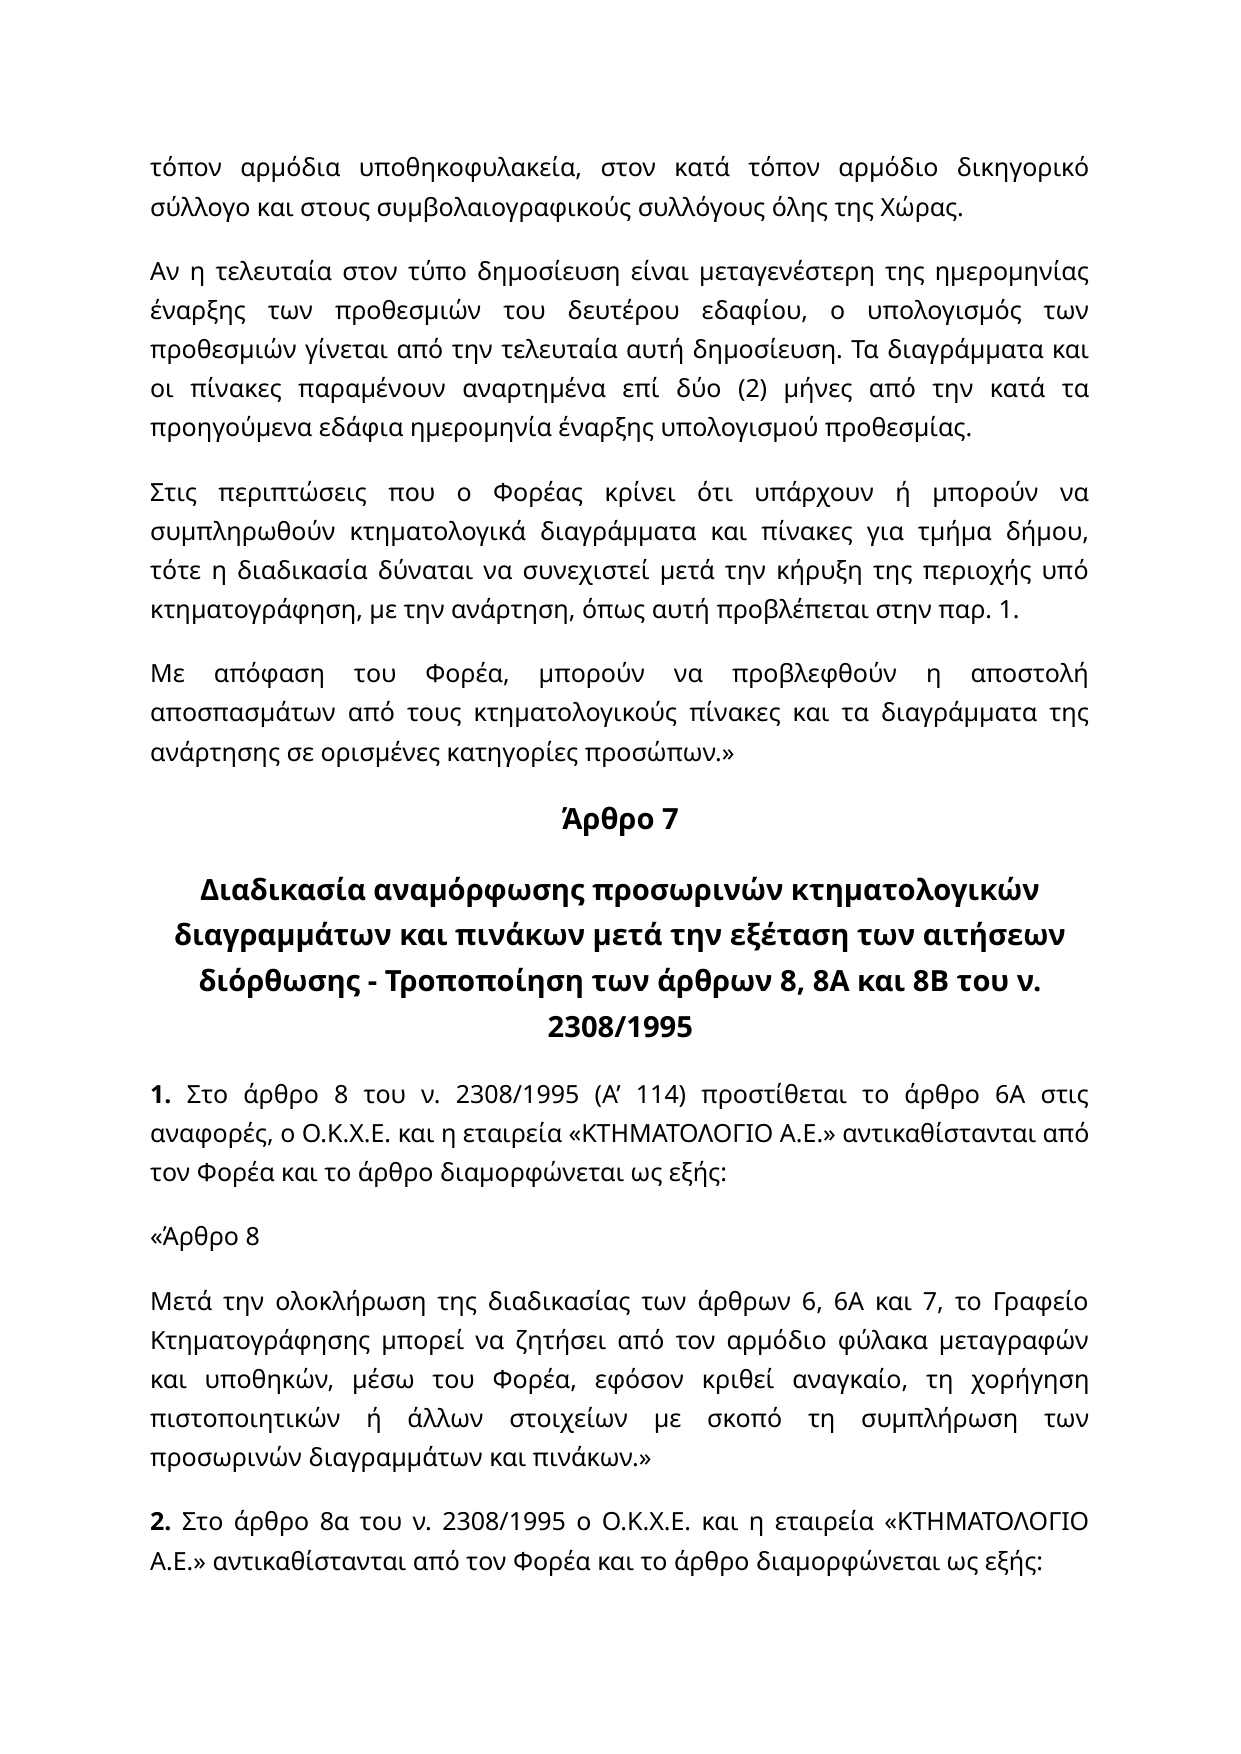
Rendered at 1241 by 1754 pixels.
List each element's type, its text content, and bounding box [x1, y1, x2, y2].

text τόπον αρμόδια υποθηκοφυλακεία, στον κατά τόπον αρμόδιο δικηγορικό σύλλογο και στους συμβολαιογραφικούς συλλόγους όλης της Χώρας. [150, 150, 1090, 223]
subtitle Διαδικασία αναμόρφωσης προσωρινών κτηματολογικών διαγραμμάτων και πινάκων μετά την εξέταση των αιτήσεων διόρθωσης - Τροποποίηση των άρθρων 8, 8Α και 8Β του ν. 2308/1995 [150, 869, 1090, 1046]
text 1. Στο άρθρο 8 του ν. 2308/1995 (Α’ 114) προστίθεται το άρθρο 6Α στις αναφορές, ο Ο.Κ.Χ.Ε. και η εταιρεία «ΚΤΗΜΑΤΟΛΟΓΙΟ Α.Ε.» αντικαθίστανται από τον Φορέα και το άρθρο διαμορφώνεται ως εξής: [150, 1076, 1090, 1189]
text «Άρθρο 8 [150, 1219, 1090, 1253]
text Αν η τελευταία στον τύπο δημοσίευση είναι μεταγενέστερη της ημερομηνίας έναρξης των προθεσμιών του δευτέρου εδαφίου, ο υπολογισμός των προθεσμιών γίνεται από την τελευταία αυτή δημοσίευση. Τα διαγράμματα και οι πίνακες παραμένουν αναρτημένα επί δύο (2) μήνες από την κατά τα προηγούμενα εδάφια ημερομηνία έναρξης υπολογισμού προθεσμίας. [150, 253, 1090, 444]
subtitle Άρθρο 7 [150, 798, 1090, 838]
text Με απόφαση του Φορέα, μπορούν να προβλεφθούν η αποστολή αποσπασμάτων από τους κτηματολογικούς πίνακες και τα διαγράμματα της ανάρτησης σε ορισμένες κατηγορίες προσώπων.» [150, 656, 1090, 768]
text Μετά την ολοκλήρωση της διαδικασίας των άρθρων 6, 6Α και 7, το Γραφείο Κτηματογράφησης μπορεί να ζητήσει από τον αρμόδιο φύλακα μεταγραφών και υποθηκών, μέσω του Φορέα, εφόσον κριθεί αναγκαίο, τη χορήγηση πιστοποιητικών ή άλλων στοιχείων με σκοπό τη συμπλήρωση των προσωρινών διαγραμμάτων και πινάκων.» [150, 1283, 1090, 1474]
text Στις περιπτώσεις που ο Φορέας κρίνει ότι υπάρχουν ή μπορούν να συμπληρωθούν κτηματολογικά διαγράμματα και πίνακες για τμήμα δήμου, τότε η διαδικασία δύναται να συνεχιστεί μετά την κήρυξη της περιοχής υπό κτηματογράφηση, με την ανάρτηση, όπως αυτή προβλέπεται στην παρ. 1. [150, 474, 1090, 626]
text 2. Στο άρθρο 8α του ν. 2308/1995 ο Ο.Κ.Χ.Ε. και η εταιρεία «ΚΤΗΜΑΤΟΛΟΓΙΟ Α.Ε.» αντικαθίστανται από τον Φορέα και το άρθρο διαμορφώνεται ως εξής: [150, 1504, 1090, 1577]
